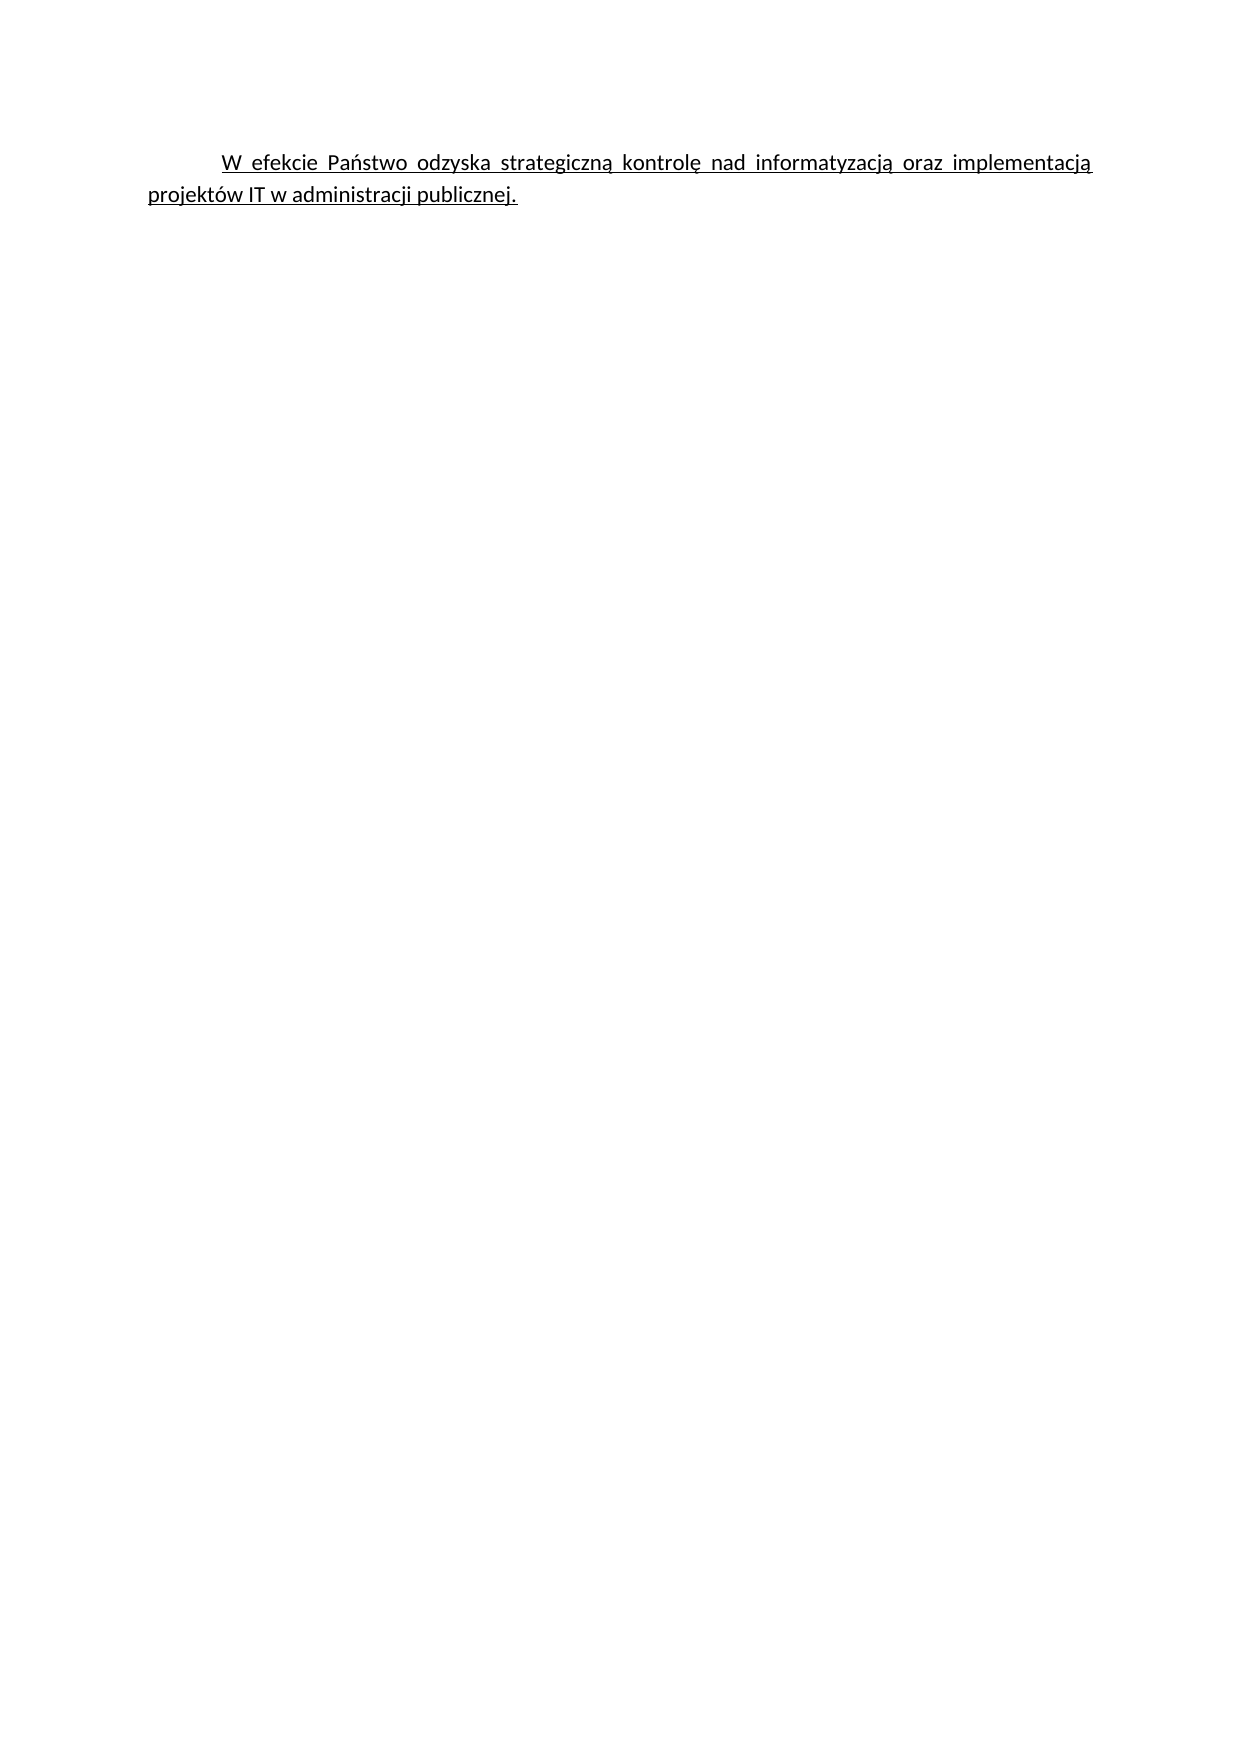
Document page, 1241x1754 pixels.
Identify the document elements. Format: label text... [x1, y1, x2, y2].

text W efekcie Państwo odzyska strategiczną kontrolę nad informatyzacją oraz implementacją projektów IT w administracji publicznej. [148, 148, 1093, 208]
